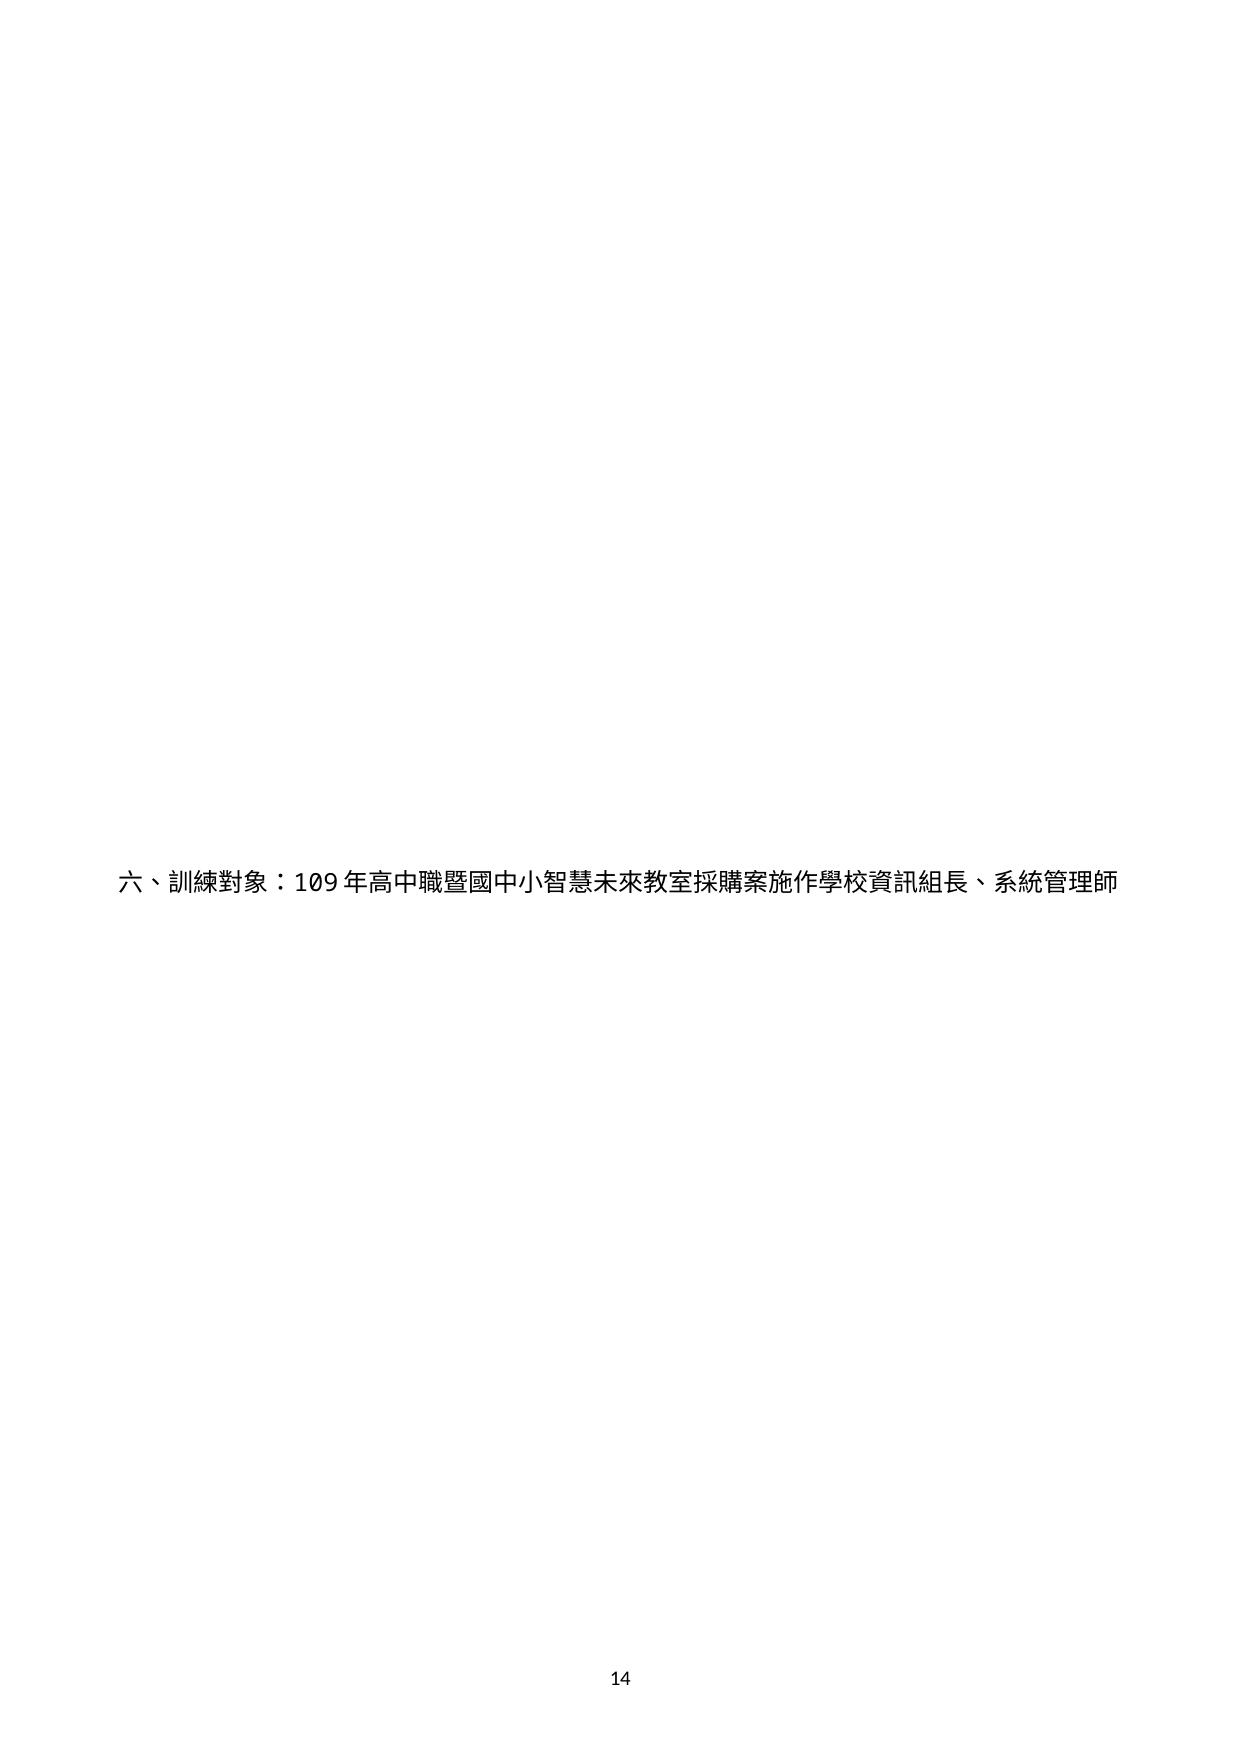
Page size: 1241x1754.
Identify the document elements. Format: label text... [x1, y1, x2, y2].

text 六、訓練對象：109年高中職暨國中小智慧未來教室採購案施作學校資訊組長、系統管理師 [118, 839, 1122, 901]
